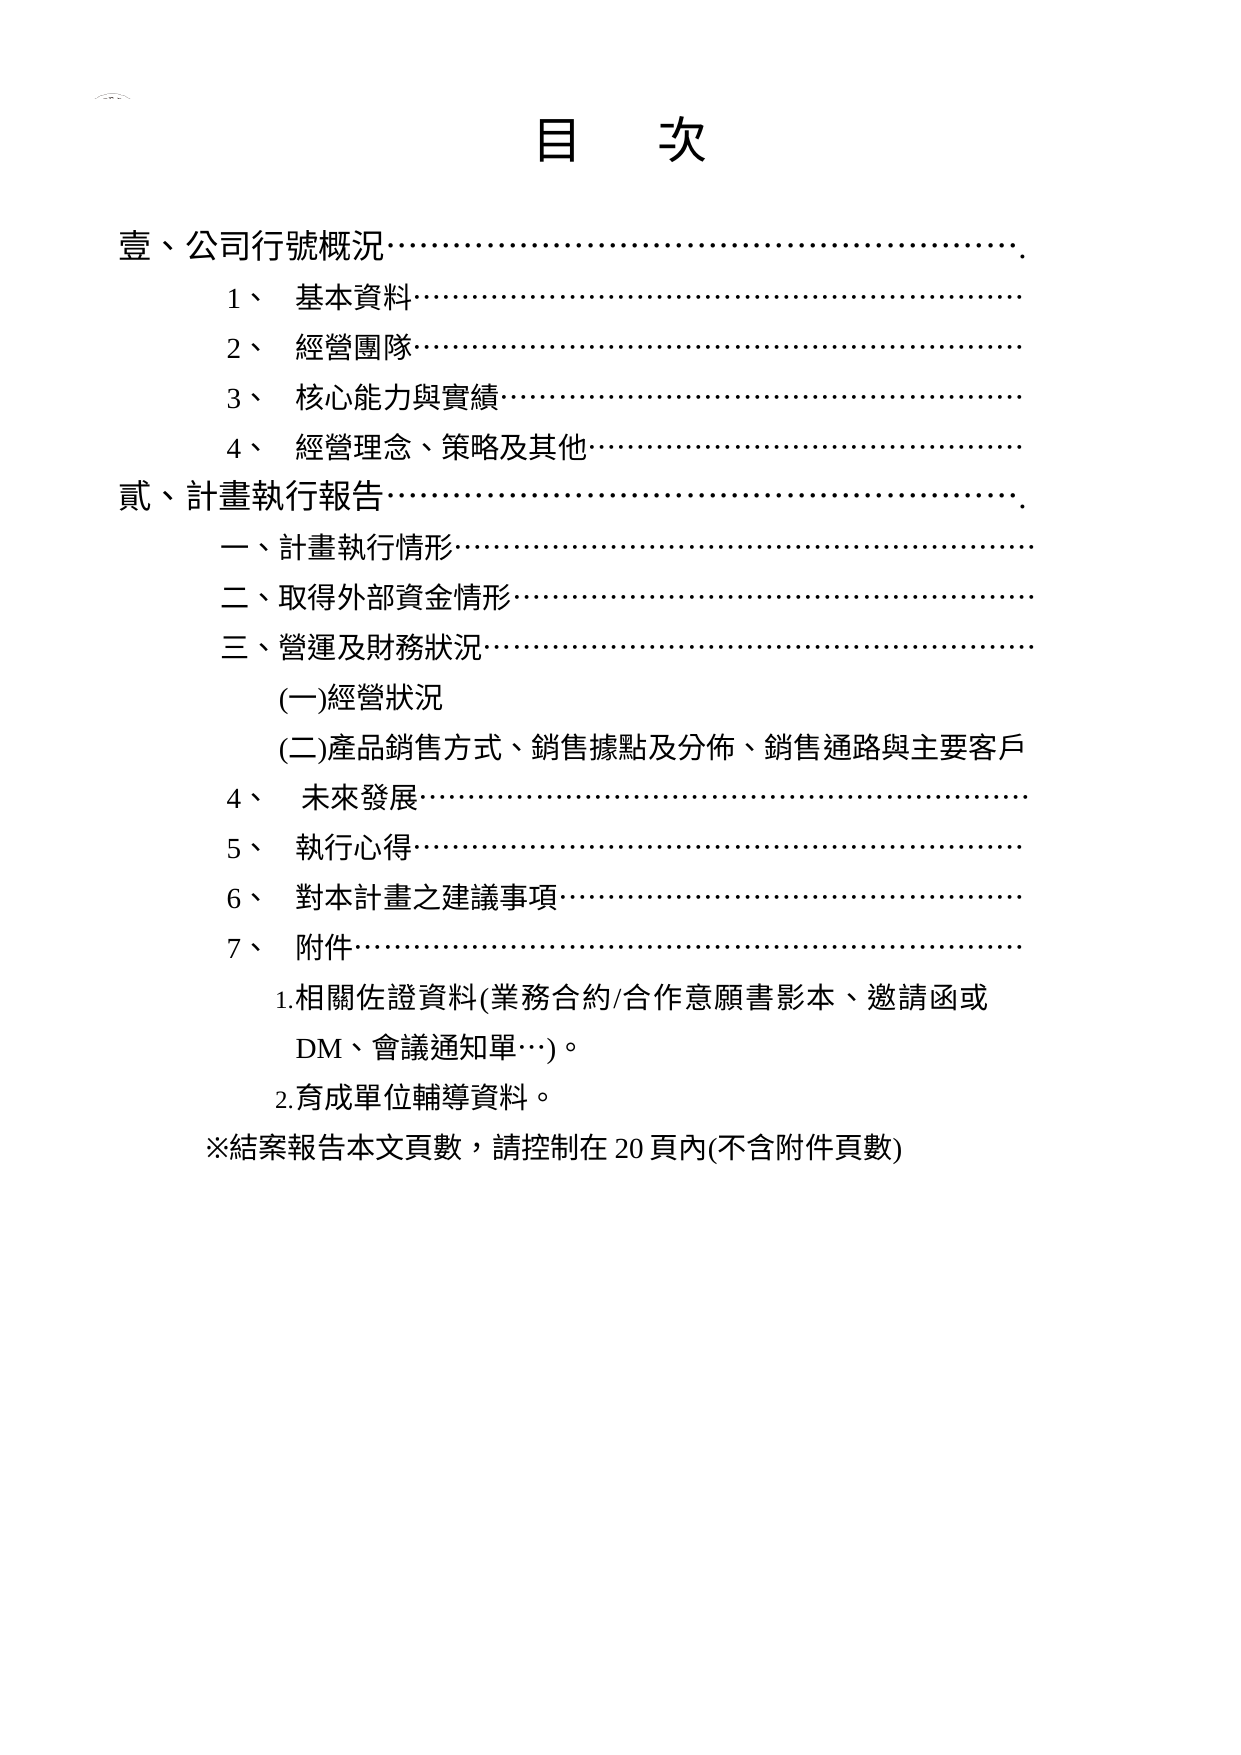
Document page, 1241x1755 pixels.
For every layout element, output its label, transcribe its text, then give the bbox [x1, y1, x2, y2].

list 育成單位輔導資料。 [275, 1068, 989, 1118]
text 壹、公司行號概況…………………………………………………. [118, 218, 1122, 268]
text 目 次 [118, 118, 1122, 168]
list 經營理念、策略及其他……………………………………… [226, 418, 1122, 468]
text 貳、計畫執行報告…………………………………………………. [118, 468, 1122, 518]
list 對本計畫之建議事項………………………………………… [226, 868, 1122, 918]
list 基本資料……………………………………………………… [226, 268, 1122, 318]
text 二、取得外部資金情形……………………………………………… [118, 568, 1122, 618]
list 相關佐證資料(業務合約/合作意願書影本、邀請函或DM、會議通知單…)。 [275, 968, 989, 1068]
list 附件…………………………………………………………… [226, 918, 1122, 968]
list 經營團隊……………………………………………………… [226, 318, 1122, 368]
text 三、營運及財務狀況………………………………………………… [118, 618, 1122, 668]
text ※結案報告本文頁數，請控制在20頁內(不含附件頁數) [118, 1118, 989, 1168]
list 執行心得……………………………………………………… [226, 818, 1122, 868]
list 核心能力與實績……………………………………………… [226, 368, 1122, 418]
text (二)產品銷售方式、銷售據點及分佈、銷售通路與主要客戶 [176, 718, 1122, 768]
text 一、計畫執行情形…………………………………………………… [118, 518, 1122, 568]
list 未來發展……………………………………………………… [226, 768, 1122, 818]
text (一)經營狀況 [176, 668, 1122, 718]
